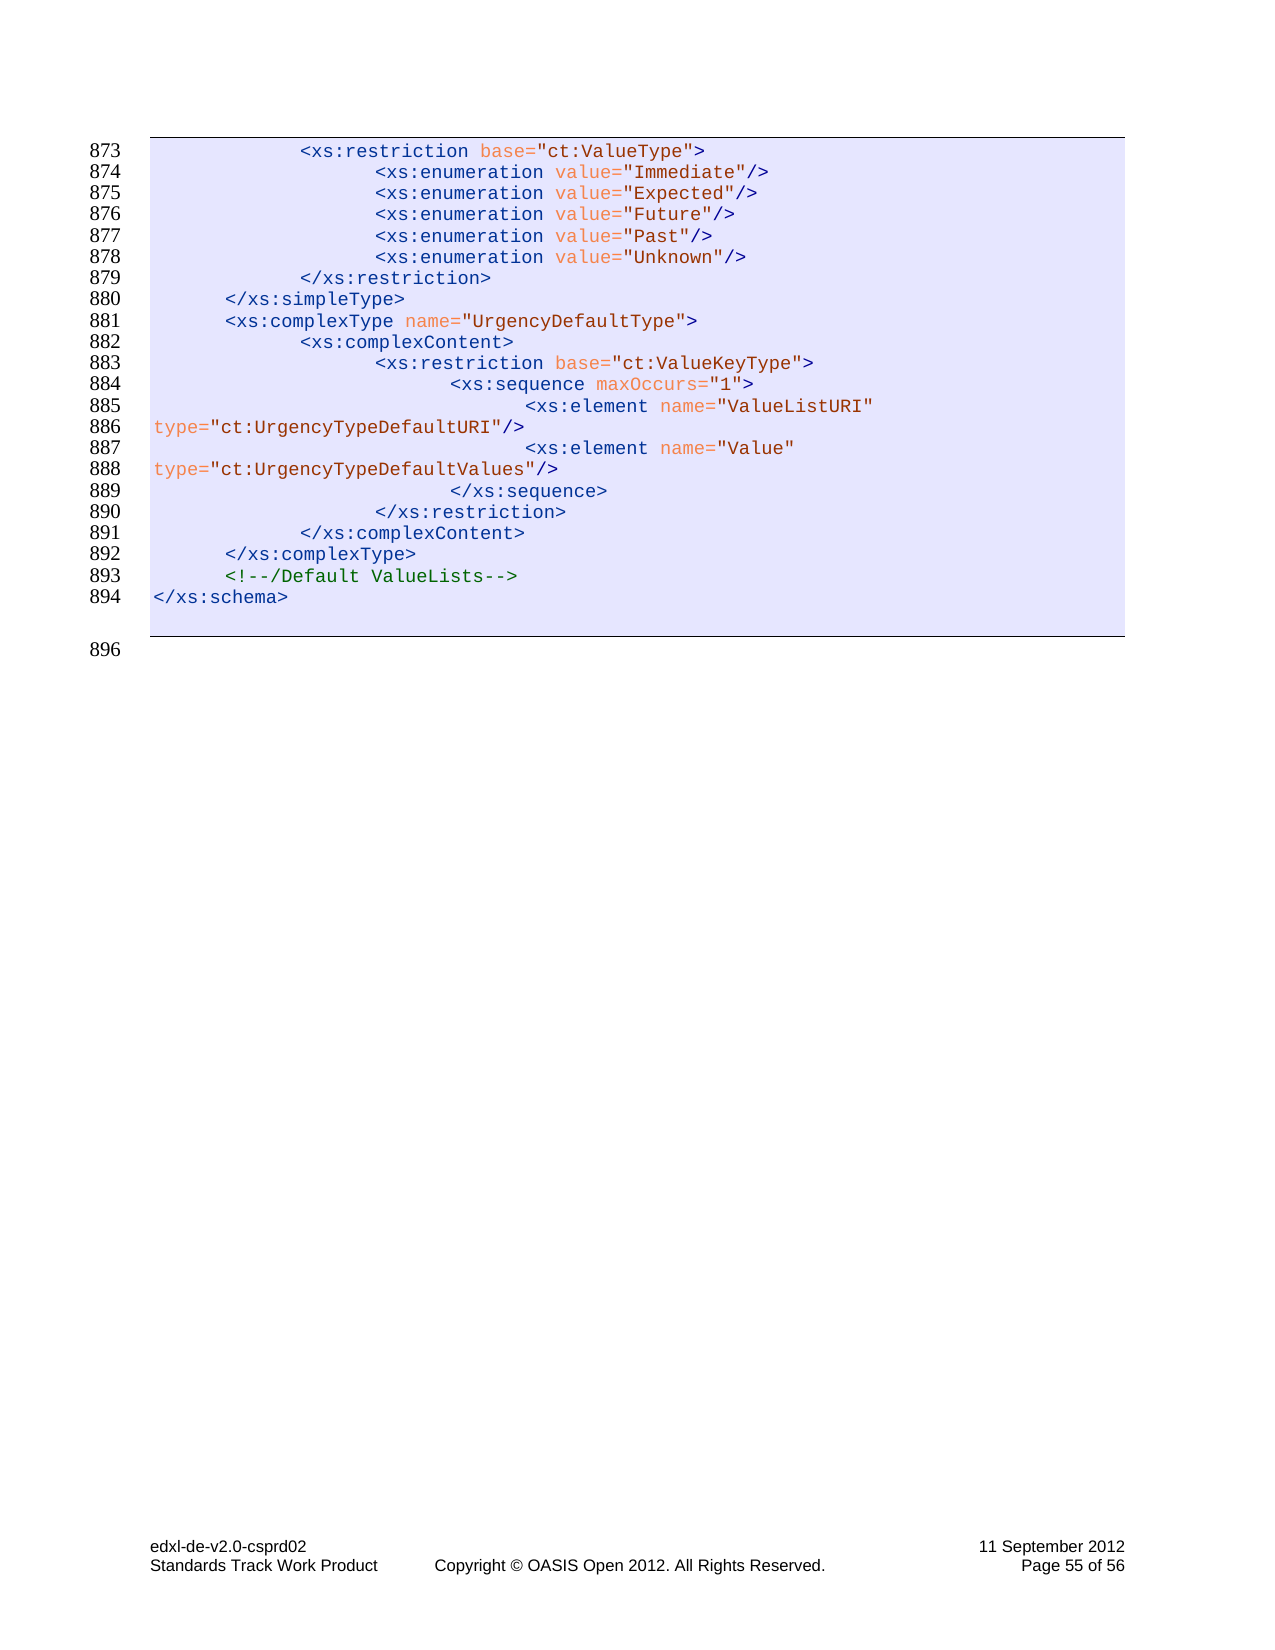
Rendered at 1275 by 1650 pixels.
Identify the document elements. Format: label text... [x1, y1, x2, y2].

text <xs:restriction base="ct:ValueType"> <xs:enumeration value="Immediate"/> <xs:enumeration value="Expected"/> <xs:enumeration value="Future"/> <xs:enumeration value="Past"/> <xs:enumeration value="Unknown"/> </xs:restriction> </xs:simpleType> <xs:complexType name="UrgencyDefaultType"> <xs:complexContent> <xs:restriction base="ct:ValueKeyType"> <xs:sequence maxOccurs="1"> <xs:element name="ValueListURI" type="ct:UrgencyTypeDefaultURI"/> <xs:element name="Value" type="ct:UrgencyTypeDefaultValues"/> </xs:sequence> </xs:restriction> </xs:complexContent> </xs:complexType> <!--/Default ValueLists--> </xs:schema> [150, 138, 1125, 636]
